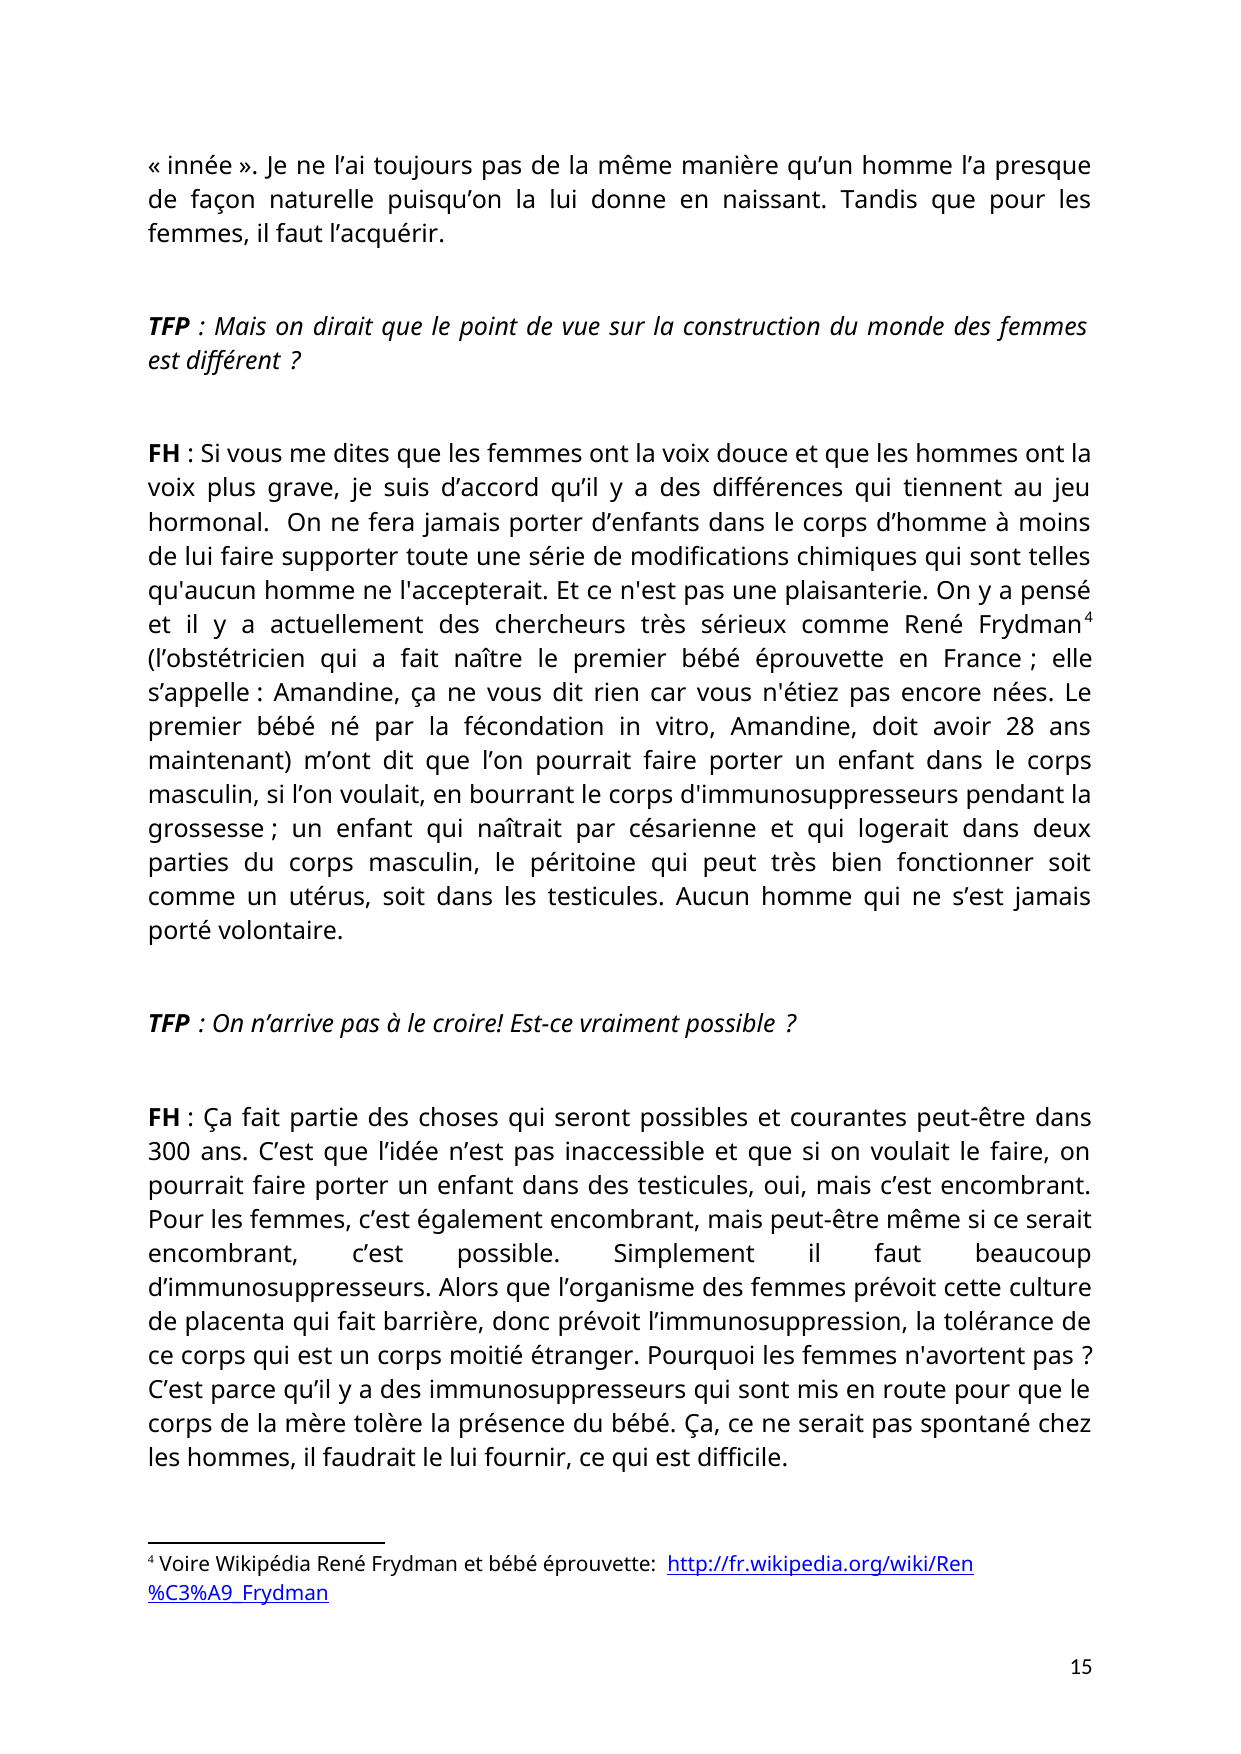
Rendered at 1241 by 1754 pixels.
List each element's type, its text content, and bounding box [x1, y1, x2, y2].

text FH : Si vous me dites que les femmes ont la voix douce et que les hommes ont la voix plus grave, je suis d’accord qu’il y a des différences qui tiennent au jeu hormonal. On ne fera jamais porter d’enfants dans le corps d’homme à moins de lui faire supporter toute une série de modifications chimiques qui sont telles qu'aucun homme ne l'accepterait. Et ce n'est pas une plaisanterie. On y a pensé et il y a actuellement des chercheurs très sérieux comme René Frydman (l’obstétricien qui a fait naître le premier bébé éprouvette en France ; elle s’appelle : Amandine, ça ne vous dit rien car vous n'étiez pas encore nées. Le premier bébé né par la fécondation in vitro, Amandine, doit avoir 28 ans maintenant) m’ont dit que l’on pourrait faire porter un enfant dans le corps masculin, si l’on voulait, en bourrant le corps d'immunosuppresseurs pendant la grossesse ; un enfant qui naîtrait par césarienne et qui logerait dans deux parties du corps masculin, le péritoine qui peut très bien fonctionner soit comme un utérus, soit dans les testicules. Aucun homme qui ne s’est jamais porté volontaire. [148, 436, 1093, 947]
text Voire Wikipédia René Frydman et bébé éprouvette: http://fr.wikipedia.org/wiki/Ren%C3%A9_Frydman [148, 1549, 1093, 1606]
text TFP : On n’arrive pas à le croire! Est-ce vraiment possible ? [148, 1006, 1093, 1040]
text TFP : Mais on dirait que le point de vue sur la construction du monde des femmes est différent ? [148, 309, 1093, 377]
text « innée ». Je ne l’ai toujours pas de la même manière qu’un homme l’a presque de façon naturelle puisqu’on la lui donne en naissant. Tandis que pour les femmes, il faut l’acquérir. [148, 148, 1093, 250]
text FH : Ça fait partie des choses qui seront possibles et courantes peut-être dans 300 ans. C’est que l’idée n’est pas inaccessible et que si on voulait le faire, on pourrait faire porter un enfant dans des testicules, oui, mais c’est encombrant. Pour les femmes, c’est également encombrant, mais peut-être même si ce serait encombrant, c’est possible. Simplement il faut beaucoup d’immunosuppresseurs. Alors que l’organisme des femmes prévoit cette culture de placenta qui fait barrière, donc prévoit l’immunosuppression, la tolérance de ce corps qui est un corps moitié étranger. Pourquoi les femmes n'avortent pas ? C’est parce qu’il y a des immunosuppresseurs qui sont mis en route pour que le corps de la mère tolère la présence du bébé. Ça, ce ne serait pas spontané chez les hommes, il faudrait le lui fournir, ce qui est difficile. [148, 1099, 1093, 1474]
